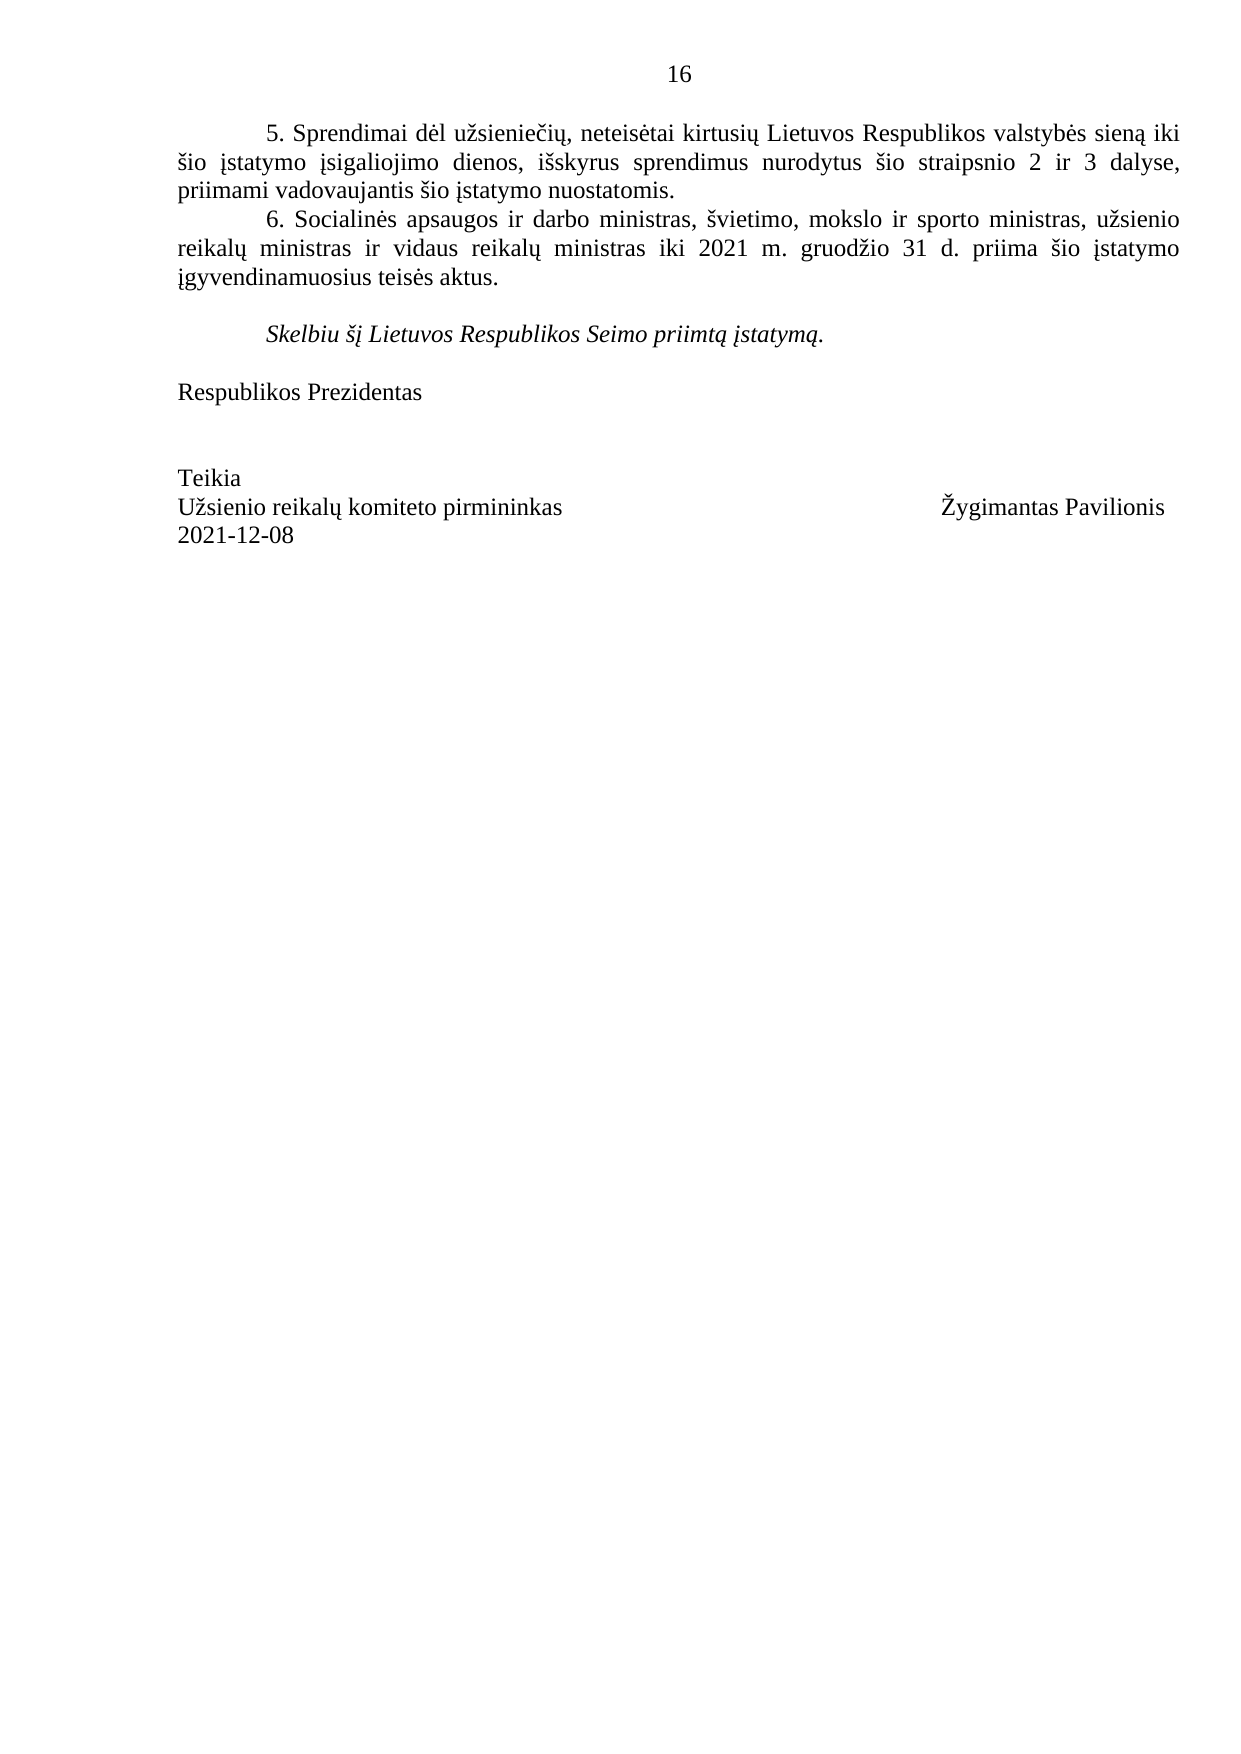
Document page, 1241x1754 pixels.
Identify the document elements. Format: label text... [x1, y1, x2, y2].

text Respublikos Prezidentas [177, 377, 1181, 406]
text Skelbiu šį Lietuvos Respublikos Seimo priimtą įstatymą. [177, 319, 1181, 348]
text 2021-12-08 [177, 521, 1181, 549]
text Užsienio reikalų komiteto pirmininkas Žygimantas Pavilionis [177, 492, 1181, 521]
text 6. Socialinės apsaugos ir darbo ministras, švietimo, mokslo ir sporto ministras, užsienio reikalų ministras ir vidaus reikalų ministras iki 2021 m. gruodžio 31 d. priima šio įstatymo įgyvendinamuosius teisės aktus. [177, 204, 1181, 291]
text 5. Sprendimai dėl užsieniečių, neteisėtai kirtusių Lietuvos Respublikos valstybės sieną iki šio įstatymo įsigaliojimo dienos, išskyrus sprendimus nurodytus šio straipsnio 2 ir 3 dalyse, priimami vadovaujantis šio įstatymo nuostatomis. [177, 118, 1181, 204]
text Teikia [177, 463, 1181, 492]
